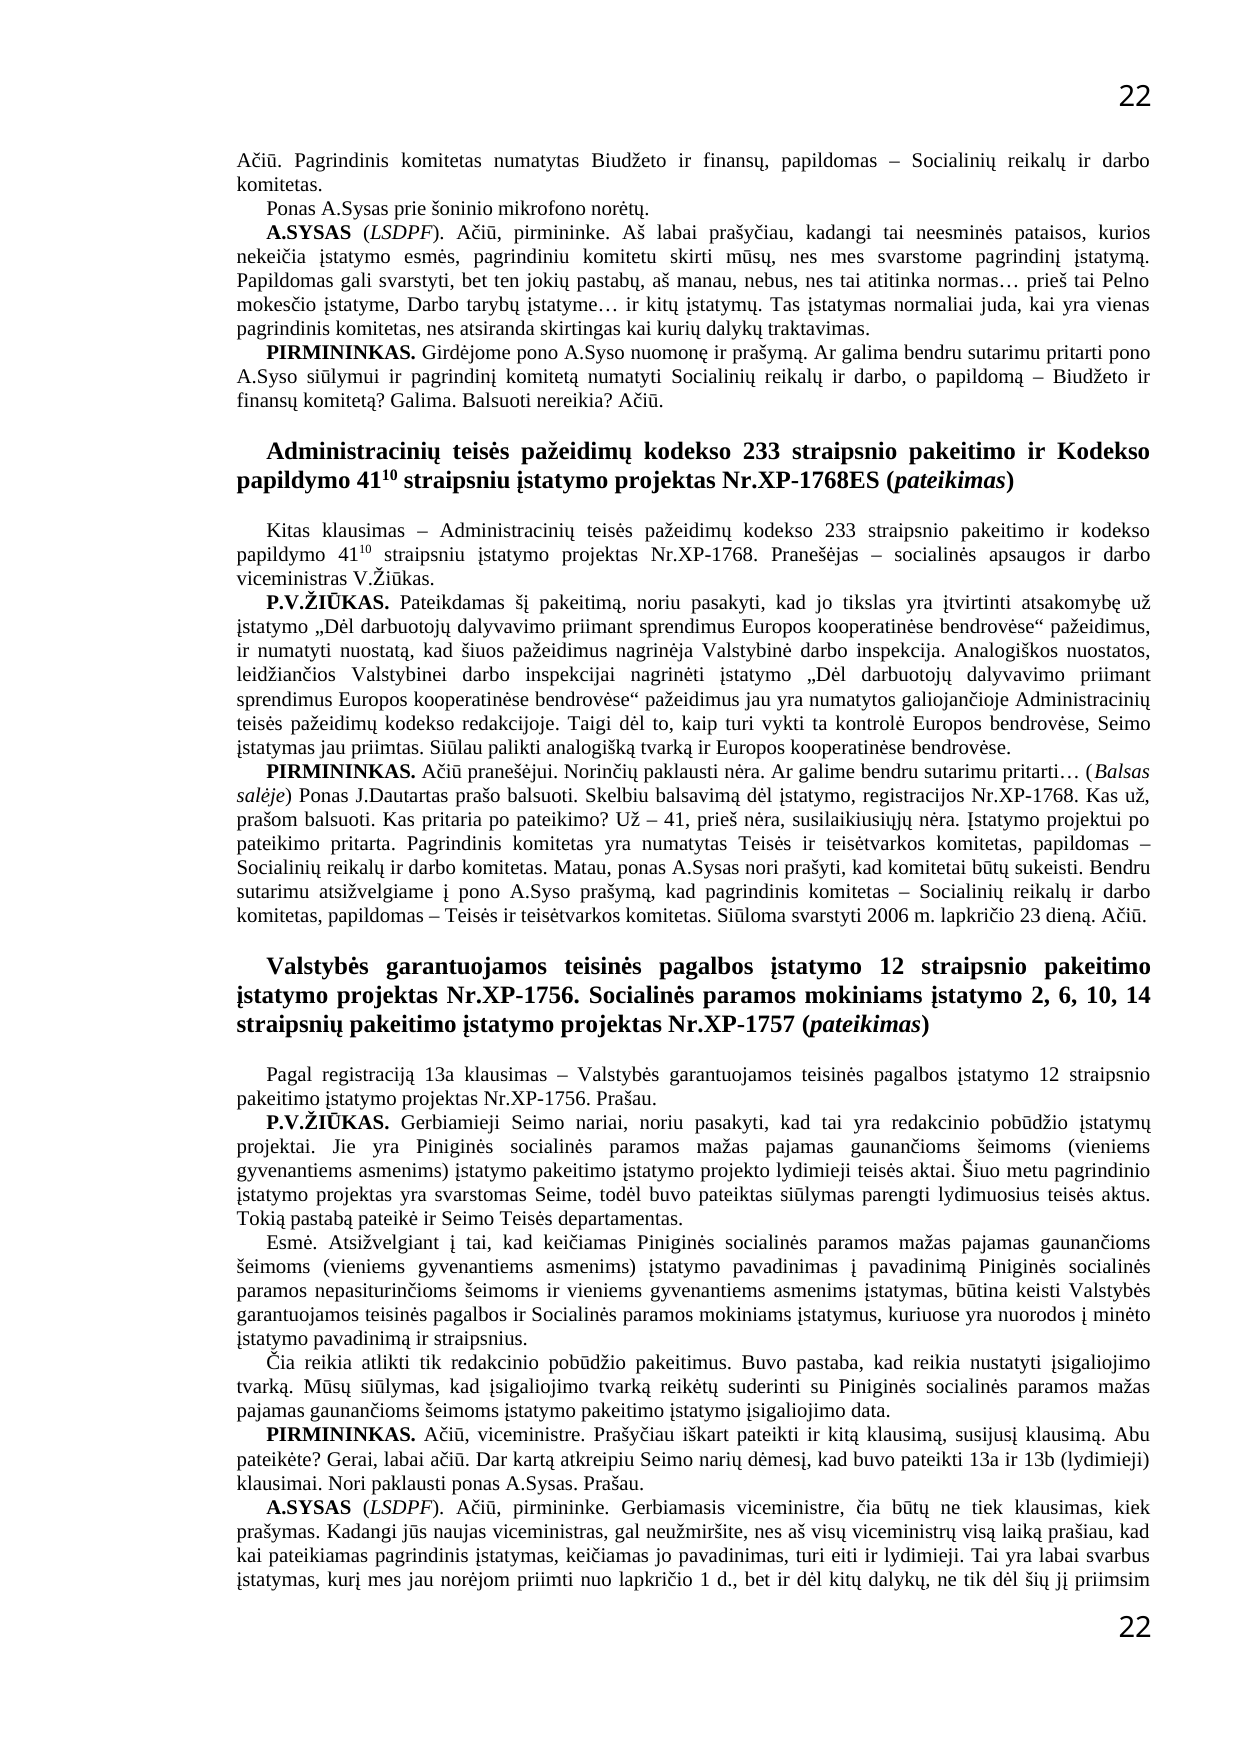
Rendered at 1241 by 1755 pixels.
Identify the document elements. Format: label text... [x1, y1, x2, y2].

text Ponas A.Sysas prie šoninio mikrofono norėtų. [236, 196, 1152, 220]
text PIRMININKAS. Girdėjome pono A.Syso nuomonę ir prašymą. Ar galima bendru sutarimu pritarti pono A.Syso siūlymui ir pagrindinį komitetą numatyti Socialinių reikalų ir darbo, o papildomą – Biudžeto ir finansų komitetą? Galima. Balsuoti nereikia? Ačiū. [236, 340, 1152, 412]
text PIRMININKAS. Ačiū, viceministre. Prašyčiau iškart pateikti ir kitą klausimą, susijusį klausimą. Abu pateikėte? Gerai, labai ačiū. Dar kartą atkreipiu Seimo narių dėmesį, kad buvo pateikti 13a ir 13b (lydimieji) klausimai. Nori paklausti ponas A.Sysas. Prašau. [236, 1422, 1152, 1494]
text PIRMININKAS. Ačiū pranešėjui. Norinčių paklausti nėra. Ar galime bendru sutarimu pritarti… (Balsas salėje) Ponas J.Dautartas prašo balsuoti. Skelbiu balsavimą dėl įstatymo, registracijos Nr.XP-1768. Kas už, prašom balsuoti. Kas pritaria po pateikimo? Už – 41, prieš nėra, susilaikiusiųjų nėra. Įstatymo projektui po pateikimo pritarta. Pagrindinis komitetas yra numatytas Teisės ir teisėtvarkos komitetas, papildomas – Socialinių reikalų ir darbo komitetas. Matau, ponas A.Sysas nori prašyti, kad komitetai būtų sukeisti. Bendru sutarimu atsižvelgiame į pono A.Syso prašymą, kad pagrindinis komitetas – Socialinių reikalų ir darbo komitetas, papildomas – Teisės ir teisėtvarkos komitetas. Siūloma svarstyti 2006 m. lapkričio 23 dieną. Ačiū. [236, 759, 1152, 927]
text A.SYSAS (LSDPF). Ačiū, pirmininke. Gerbiamasis viceministre, čia būtų ne tiek klausimas, kiek prašymas. Kadangi jūs naujas viceministras, gal neužmiršite, nes aš visų viceministrų visą laiką prašiau, kad kai pateikiamas pagrindinis įstatymas, keičiamas jo pavadinimas, turi eiti ir lydimieji. Tai yra labai svarbus įstatymas, kurį mes jau norėjom priimti nuo lapkričio 1 d., bet ir dėl kitų dalykų, ne tik dėl šių jį priimsim [236, 1494, 1152, 1591]
text Valstybės garantuojamos teisinės pagalbos įstatymo 12 straipsnio pakeitimo įstatymo projektas Nr.XP-1756. Socialinės paramos mokiniams įstatymo 2, 6, 10, 14 straipsnių pakeitimo įstatymo projektas Nr.XP-1757 (pateikimas) [236, 951, 1152, 1037]
text Ačiū. Pagrindinis komitetas numatytas Biudžeto ir finansų, papildomas – Socialinių reikalų ir darbo komitetas. [236, 148, 1152, 196]
text Pagal registraciją 13a klausimas – Valstybės garantuojamos teisinės pagalbos įstatymo 12 straipsnio pakeitimo įstatymo projektas Nr.XP-1756. Prašau. [236, 1061, 1152, 1109]
text Čia reikia atlikti tik redakcinio pobūdžio pakeitimus. Buvo pastaba, kad reikia nustatyti įsigaliojimo tvarką. Mūsų siūlymas, kad įsigaliojimo tvarką reikėtų suderinti su Piniginės socialinės paramos mažas pajamas gaunančioms šeimoms įstatymo pakeitimo įstatymo įsigaliojimo data. [236, 1350, 1152, 1422]
text A.SYSAS (LSDPF). Ačiū, pirmininke. Aš labai prašyčiau, kadangi tai neesminės pataisos, kurios nekeičia įstatymo esmės, pagrindiniu komitetu skirti mūsų, nes mes svarstome pagrindinį įstatymą. Papildomas gali svarstyti, bet ten jokių pastabų, aš manau, nebus, nes tai atitinka normas… prieš tai Pelno mokesčio įstatyme, Darbo tarybų įstatyme… ir kitų įstatymų. Tas įstatymas normaliai juda, kai yra vienas pagrindinis komitetas, nes atsiranda skirtingas kai kurių dalykų traktavimas. [236, 220, 1152, 340]
text P.V.ŽIŪKAS. Gerbiamieji Seimo nariai, noriu pasakyti, kad tai yra redakcinio pobūdžio įstatymų projektai. Jie yra Piniginės socialinės paramos mažas pajamas gaunančioms šeimoms (vieniems gyvenantiems asmenims) įstatymo pakeitimo įstatymo projekto lydimieji teisės aktai. Šiuo metu pagrindinio įstatymo projektas yra svarstomas Seime, todėl buvo pateiktas siūlymas parengti lydimuosius teisės aktus. Tokią pastabą pateikė ir Seimo Teisės departamentas. [236, 1109, 1152, 1230]
text Esmė. Atsižvelgiant į tai, kad keičiamas Piniginės socialinės paramos mažas pajamas gaunančioms šeimoms (vieniems gyvenantiems asmenims) įstatymo pavadinimas į pavadinimą Piniginės socialinės paramos nepasiturinčioms šeimoms ir vieniems gyvenantiems asmenims įstatymas, būtina keisti Valstybės garantuojamos teisinės pagalbos ir Socialinės paramos mokiniams įstatymus, kuriuose yra nuorodos į minėto įstatymo pavadinimą ir straipsnius. [236, 1230, 1152, 1350]
text Kitas klausimas – Administracinių teisės pažeidimų kodekso 233 straipsnio pakeitimo ir kodekso papildymo 4110 straipsniu įstatymo projektas Nr.XP-1768. Pranešėjas – socialinės apsaugos ir darbo viceministras V.Žiūkas. [236, 518, 1152, 590]
text Administracinių teisės pažeidimų kodekso 233 straipsnio pakeitimo ir Kodekso papildymo 4110 straipsniu įstatymo projektas Nr.XP-1768ES (pateikimas) [236, 436, 1152, 494]
text P.V.ŽIŪKAS. Pateikdamas šį pakeitimą, noriu pasakyti, kad jo tikslas yra įtvirtinti atsakomybę už įstatymo „Dėl darbuotojų dalyvavimo priimant sprendimus Europos kooperatinėse bendrovėse“ pažeidimus, ir numatyti nuostatą, kad šiuos pažeidimus nagrinėja Valstybinė darbo inspekcija. Analogiškos nuostatos, leidžiančios Valstybinei darbo inspekcijai nagrinėti įstatymo „Dėl darbuotojų dalyvavimo priimant sprendimus Europos kooperatinėse bendrovėse“ pažeidimus jau yra numatytos galiojančioje Administracinių teisės pažeidimų kodekso redakcijoje. Taigi dėl to, kaip turi vykti ta kontrolė Europos bendrovėse, Seimo įstatymas jau priimtas. Siūlau palikti analogišką tvarką ir Europos kooperatinėse bendrovėse. [236, 590, 1152, 759]
